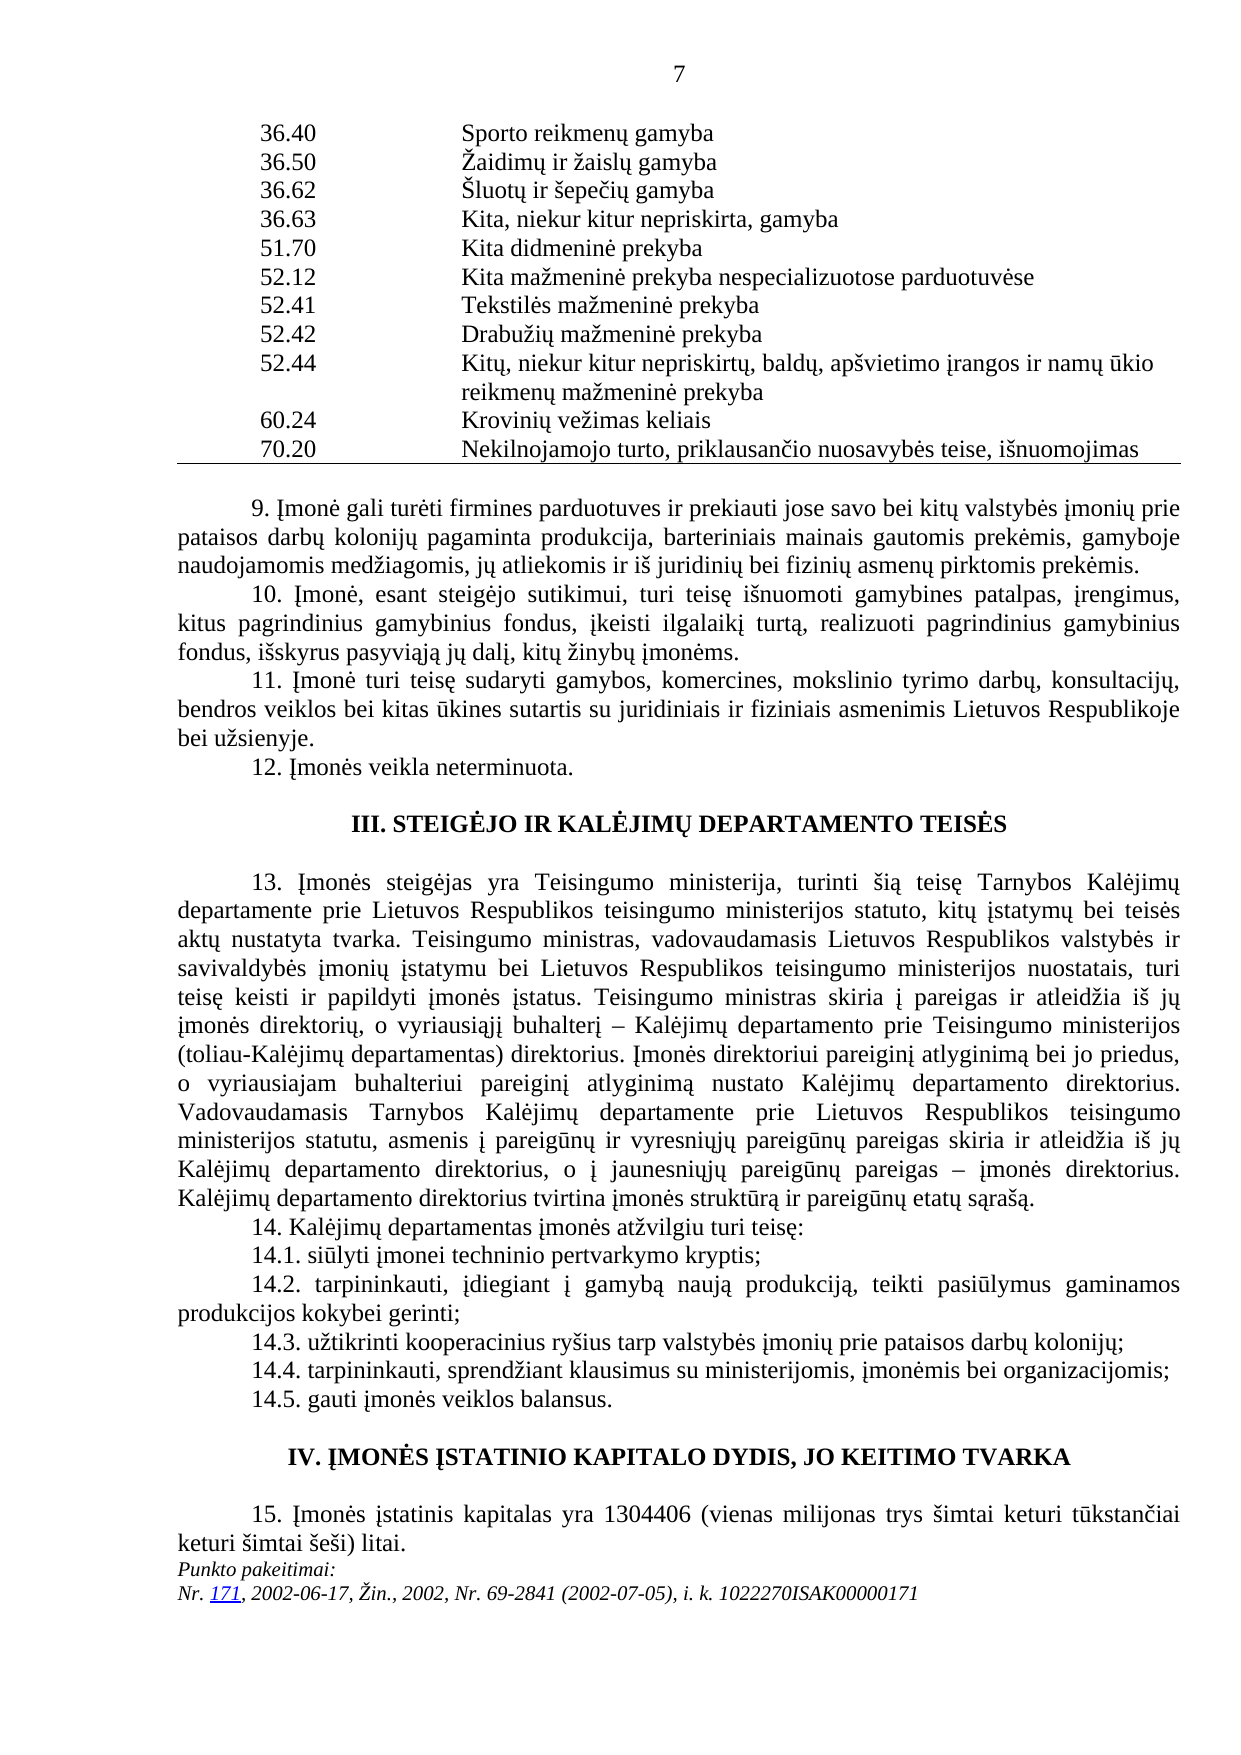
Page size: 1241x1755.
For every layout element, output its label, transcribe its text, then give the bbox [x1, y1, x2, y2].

table_cell 36.63 [177, 204, 450, 233]
table_cell Žaidimų ir žaislų gamyba [450, 147, 1181, 176]
table_cell Sporto reikmenų gamyba [450, 118, 1181, 147]
text 14.2. tarpininkauti, įdiegiant į gamybą naują produkciją, teikti pasiūlymus gaminamos produkcijos kokybei gerinti; [177, 1269, 1181, 1327]
table_cell 60.24 [177, 406, 450, 434]
text 9. Įmonė gali turėti firmines parduotuves ir prekiauti jose savo bei kitų valstybės įmonių prie pataisos darbų kolonijų pagaminta produkcija, barteriniais mainais gautomis prekėmis, gamyboje naudojamomis medžiagomis, jų atliekomis ir iš juridinių bei fizinių asmenų pirktomis prekėmis. [177, 493, 1181, 579]
text 11. Įmonė turi teisę sudaryti gamybos, komercines, mokslinio tyrimo darbų, konsultacijų, bendros veiklos bei kitas ūkines sutartis su juridiniais ir fiziniais asmenimis Lietuvos Respublikoje bei užsienyje. [177, 665, 1181, 752]
text III. STEIGĖJO IR KALĖJIMŲ DEPARTAMENTO TEISĖS [177, 809, 1181, 838]
text IV. ĮMONĖS ĮSTATINIO KAPITALO DYDIS, JO KEITIMO TVARKA [177, 1442, 1181, 1470]
text 13. Įmonės steigėjas yra Teisingumo ministerija, turinti šią teisę Tarnybos Kalėjimų departamente prie Lietuvos Respublikos teisingumo ministerijos statuto, kitų įstatymų bei teisės aktų nustatyta tvarka. Teisingumo ministras, vadovaudamasis Lietuvos Respublikos valstybės ir savivaldybės įmonių įstatymu bei Lietuvos Respublikos teisingumo ministerijos nuostatais, turi teisę keisti ir papildyti įmonės įstatus. Teisingumo ministras skiria į pareigas ir atleidžia iš jų įmonės direktorių, o vyriausiąjį buhalterį – Kalėjimų departamento prie Teisingumo ministerijos (toliau-Kalėjimų departamentas) direktorius. Įmonės direktoriui pareiginį atlyginimą bei jo priedus, o vyriausiajam buhalteriui pareiginį atlyginimą nustato Kalėjimų departamento direktorius. Vadovaudamasis Tarnybos Kalėjimų departamente prie Lietuvos Respublikos teisingumo ministerijos statutu, asmenis į pareigūnų ir vyresniųjų pareigūnų pareigas skiria ir atleidžia iš jų Kalėjimų departamento direktorius, o į jaunesniųjų pareigūnų pareigas – įmonės direktorius. Kalėjimų departamento direktorius tvirtina įmonės struktūrą ir pareigūnų etatų sąrašą. [177, 867, 1181, 1212]
table_cell 36.62 [177, 176, 450, 204]
table_cell 52.12 [177, 262, 450, 291]
text 15. Įmonės įstatinis kapitalas yra 1304406 (vienas milijonas trys šimtai keturi tūkstančiai keturi šimtai šeši) litai. [177, 1499, 1181, 1557]
table_cell Kitų, niekur kitur nepriskirtų, baldų, apšvietimo įrangos ir namų ūkio reikmenų mažmeninė prekyba [450, 348, 1181, 406]
table_cell 52.41 [177, 291, 450, 319]
table_cell 52.44 [177, 348, 450, 406]
table_cell Drabužių mažmeninė prekyba [450, 319, 1181, 348]
text 14.3. užtikrinti kooperacinius ryšius tarp valstybės įmonių prie pataisos darbų kolonijų; [177, 1327, 1181, 1355]
table_cell Krovinių vežimas keliais [450, 406, 1181, 434]
table_cell 51.70 [177, 233, 450, 262]
table_cell 36.50 [177, 147, 450, 176]
text 10. Įmonė, esant steigėjo sutikimui, turi teisę išnuomoti gamybines patalpas, įrengimus, kitus pagrindinius gamybinius fondus, įkeisti ilgalaikį turtą, realizuoti pagrindinius gamybinius fondus, išskyrus pasyviąją jų dalį, kitų žinybų įmonėms. [177, 579, 1181, 665]
text Punkto pakeitimai: [177, 1557, 1181, 1581]
table_cell 70.20 [177, 434, 450, 463]
text 14. Kalėjimų departamentas įmonės atžvilgiu turi teisę: [177, 1212, 1181, 1240]
table_cell Šluotų ir šepečių gamyba [450, 176, 1181, 204]
text 14.4. tarpininkauti, sprendžiant klausimus su ministerijomis, įmonėmis bei organizacijomis; [177, 1355, 1181, 1384]
table_cell Kita, niekur kitur nepriskirta, gamyba [450, 204, 1181, 233]
text Nr. 171, 2002-06-17, Žin., 2002, Nr. 69-2841 (2002-07-05), i. k. 1022270ISAK00000171 [177, 1581, 1181, 1605]
text 14.1. siūlyti įmonei techninio pertvarkymo kryptis; [177, 1240, 1181, 1269]
table_cell 52.42 [177, 319, 450, 348]
table_cell Kita mažmeninė prekyba nespecializuotose parduotuvėse [450, 262, 1181, 291]
table_cell Tekstilės mažmeninė prekyba [450, 291, 1181, 319]
text 14.5. gauti įmonės veiklos balansus. [177, 1384, 1181, 1413]
table_cell 36.40 [177, 118, 450, 147]
text 12. Įmonės veikla neterminuota. [177, 752, 1181, 780]
table_cell Kita didmeninė prekyba [450, 233, 1181, 262]
table_cell Nekilnojamojo turto, priklausančio nuosavybės teise, išnuomojimas [450, 434, 1181, 463]
